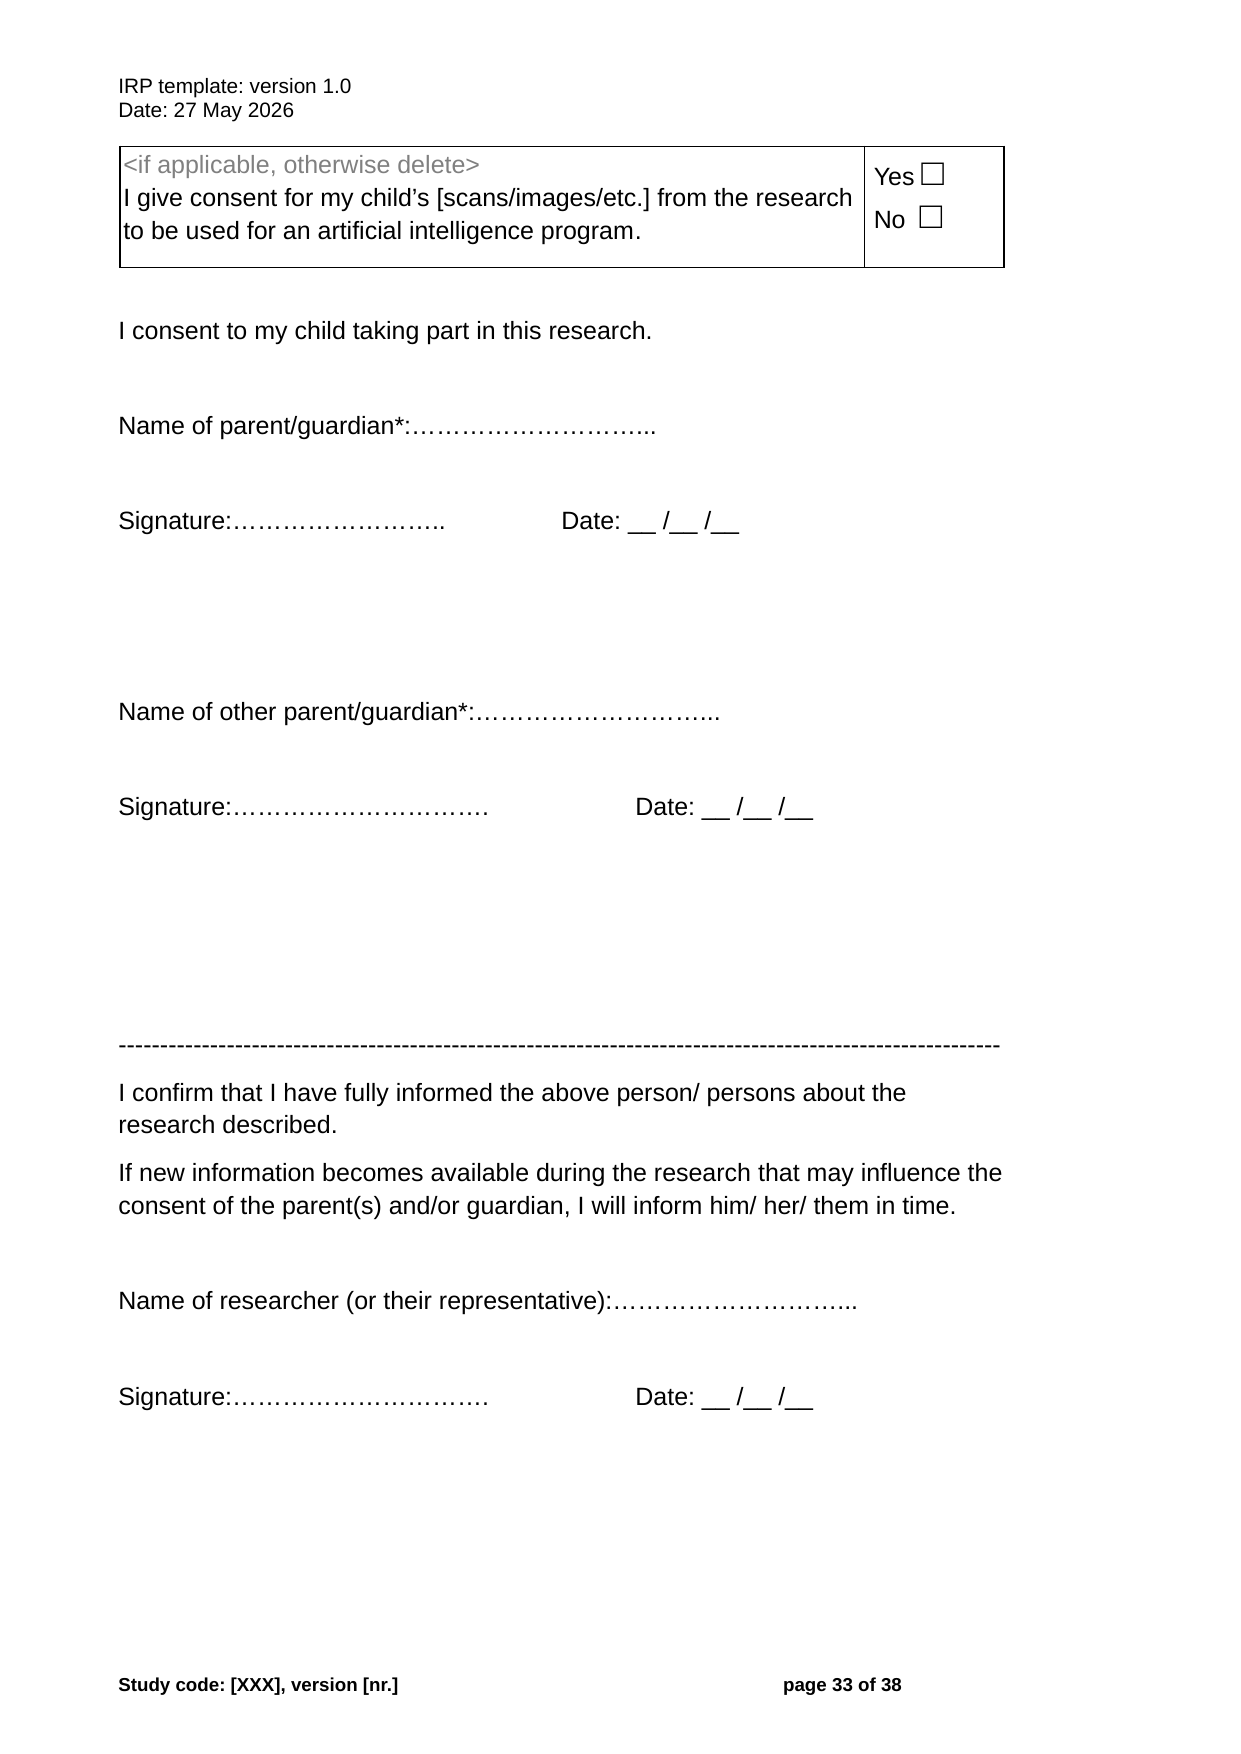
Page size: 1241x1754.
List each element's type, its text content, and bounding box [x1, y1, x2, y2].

text I consent to my child taking part in this research. [118, 316, 1004, 344]
text Name of parent/guardian*:………………………... [118, 411, 1004, 440]
table_cell <if applicable, otherwise delete> I give consent for my child’s [scans/images/etc.] from the research to be used for an artificial intelligence program. [121, 147, 864, 267]
table_cell Yes □ No □ [865, 147, 1003, 267]
text Signature:…………………………. Date: __ /__ /__ [118, 792, 1004, 821]
text Signature:…………………….. Date: __ /__ /__ [118, 506, 1004, 535]
text I confirm that I have fully informed the above person/ persons about the research described. [118, 1077, 1004, 1139]
text If new information becomes available during the research that may influence the consent of the parent(s) and/or guardian, I will inform him/ her/ them in time. [118, 1158, 1004, 1220]
text Name of researcher (or their representative):………………………... [118, 1286, 1004, 1315]
text Signature:…………………………. Date: __ /__ /__ [118, 1382, 1004, 1410]
text Name of other parent/guardian*:………………………... [118, 697, 1004, 725]
text ---------------------------------------------------------------------------------------------------------- [118, 1030, 1004, 1059]
